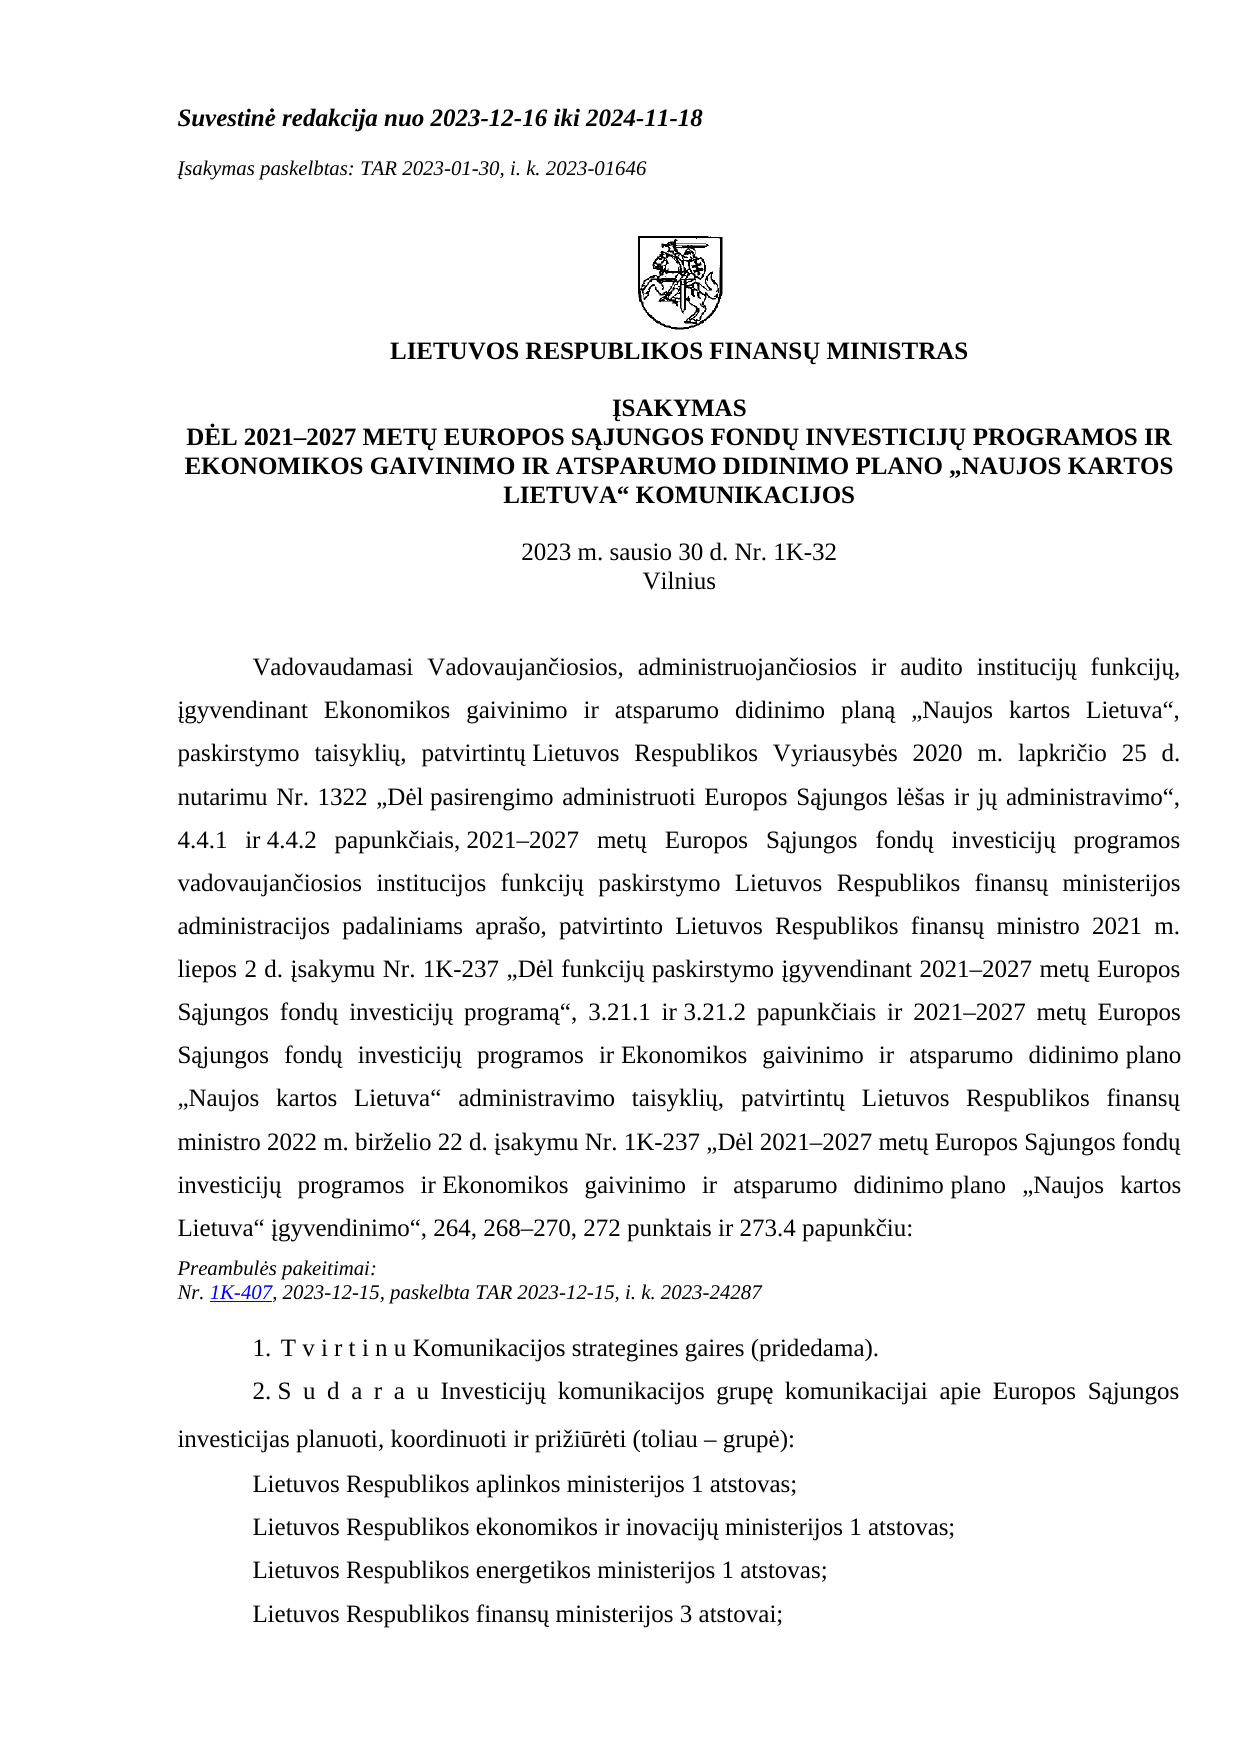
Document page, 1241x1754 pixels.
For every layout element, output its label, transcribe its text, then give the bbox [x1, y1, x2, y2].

text ĮSAKYMAS [177, 393, 1181, 422]
text 2023 m. sausio 30 d. Nr. 1K-32 [177, 537, 1181, 566]
text Vilnius [177, 566, 1181, 595]
text Preambulės pakeitimai: [177, 1256, 1181, 1280]
text Lietuvos Respublikos finansų ministerijos 3 atstovai; [177, 1599, 1181, 1627]
text DĖL 2021–2027 METŲ EUROPOS SĄJUNGOS FONDŲ INVESTICIJŲ PROGRAMOS IR EKONOMIKOS GAIVINIMO IR ATSPARUMO DIDINIMO PLANO „NAUJOS KARTOS LIETUVA“ KOMUNIKACIJOS [177, 422, 1181, 508]
text Vadovaudamasi Vadovaujančiosios, administruojančiosios ir audito institucijų funkcijų, įgyvendinant Ekonomikos gaivinimo ir atsparumo didinimo planą „Naujos kartos Lietuva“, paskirstymo taisyklių, patvirtintų Lietuvos Respublikos Vyriausybės 2020 m. lapkričio 25 d. nutarimu Nr. 1322 „Dėl pasirengimo administruoti Europos Sąjungos lėšas ir jų administravimo“, 4.4.1 ir 4.4.2 papunkčiais, 2021–2027 metų Europos Sąjungos fondų investicijų programos vadovaujančiosios institucijos funkcijų paskirstymo Lietuvos Respublikos finansų ministerijos administracijos padaliniams aprašo, patvirtinto Lietuvos Respublikos finansų ministro 2021 m. liepos 2 d. įsakymu Nr. 1K-237 „Dėl funkcijų paskirstymo įgyvendinant 2021–2027 metų Europos Sąjungos fondų investicijų programą“, 3.21.1 ir 3.21.2 papunkčiais ir 2021–2027 metų Europos Sąjungos fondų investicijų programos ir Ekonomikos gaivinimo ir atsparumo didinimo plano „Naujos kartos Lietuva“ administravimo taisyklių, patvirtintų Lietuvos Respublikos finansų ministro 2022 m. birželio 22 d. įsakymu Nr. 1K-237 „Dėl 2021–2027 metų Europos Sąjungos fondų investicijų programos ir Ekonomikos gaivinimo ir atsparumo didinimo plano „Naujos kartos Lietuva“ įgyvendinimo“, 264, 268–270, 272 punktais ir 273.4 papunkčiu: [177, 652, 1181, 1242]
text Įsakymas paskelbtas: TAR 2023-01-30, i. k. 2023-01646 [177, 156, 1181, 180]
text 2. S u d a r a u Investicijų komunikacijos grupę komunikacijai apie Europos Sąjungos investicijas planuoti, koordinuoti ir prižiūrėti (toliau – grupė): [177, 1376, 1181, 1453]
text Nr. 1K-407, 2023-12-15, paskelbta TAR 2023-12-15, i. k. 2023-24287 [177, 1280, 1181, 1304]
text 1. T v i r t i n u Komunikacijos strategines gaires (pridedama). [177, 1333, 1181, 1362]
text LIETUVOS RESPUBLIKOS FINANSŲ MINISTRAS [177, 336, 1181, 365]
text Suvestinė redakcija nuo 2023-12-16 iki 2024-11-18 [177, 103, 1181, 132]
text Lietuvos Respublikos aplinkos ministerijos 1 atstovas; [177, 1469, 1181, 1498]
text Lietuvos Respublikos energetikos ministerijos 1 atstovas; [177, 1556, 1181, 1584]
text Lietuvos Respublikos ekonomikos ir inovacijų ministerijos 1 atstovas; [177, 1512, 1181, 1541]
